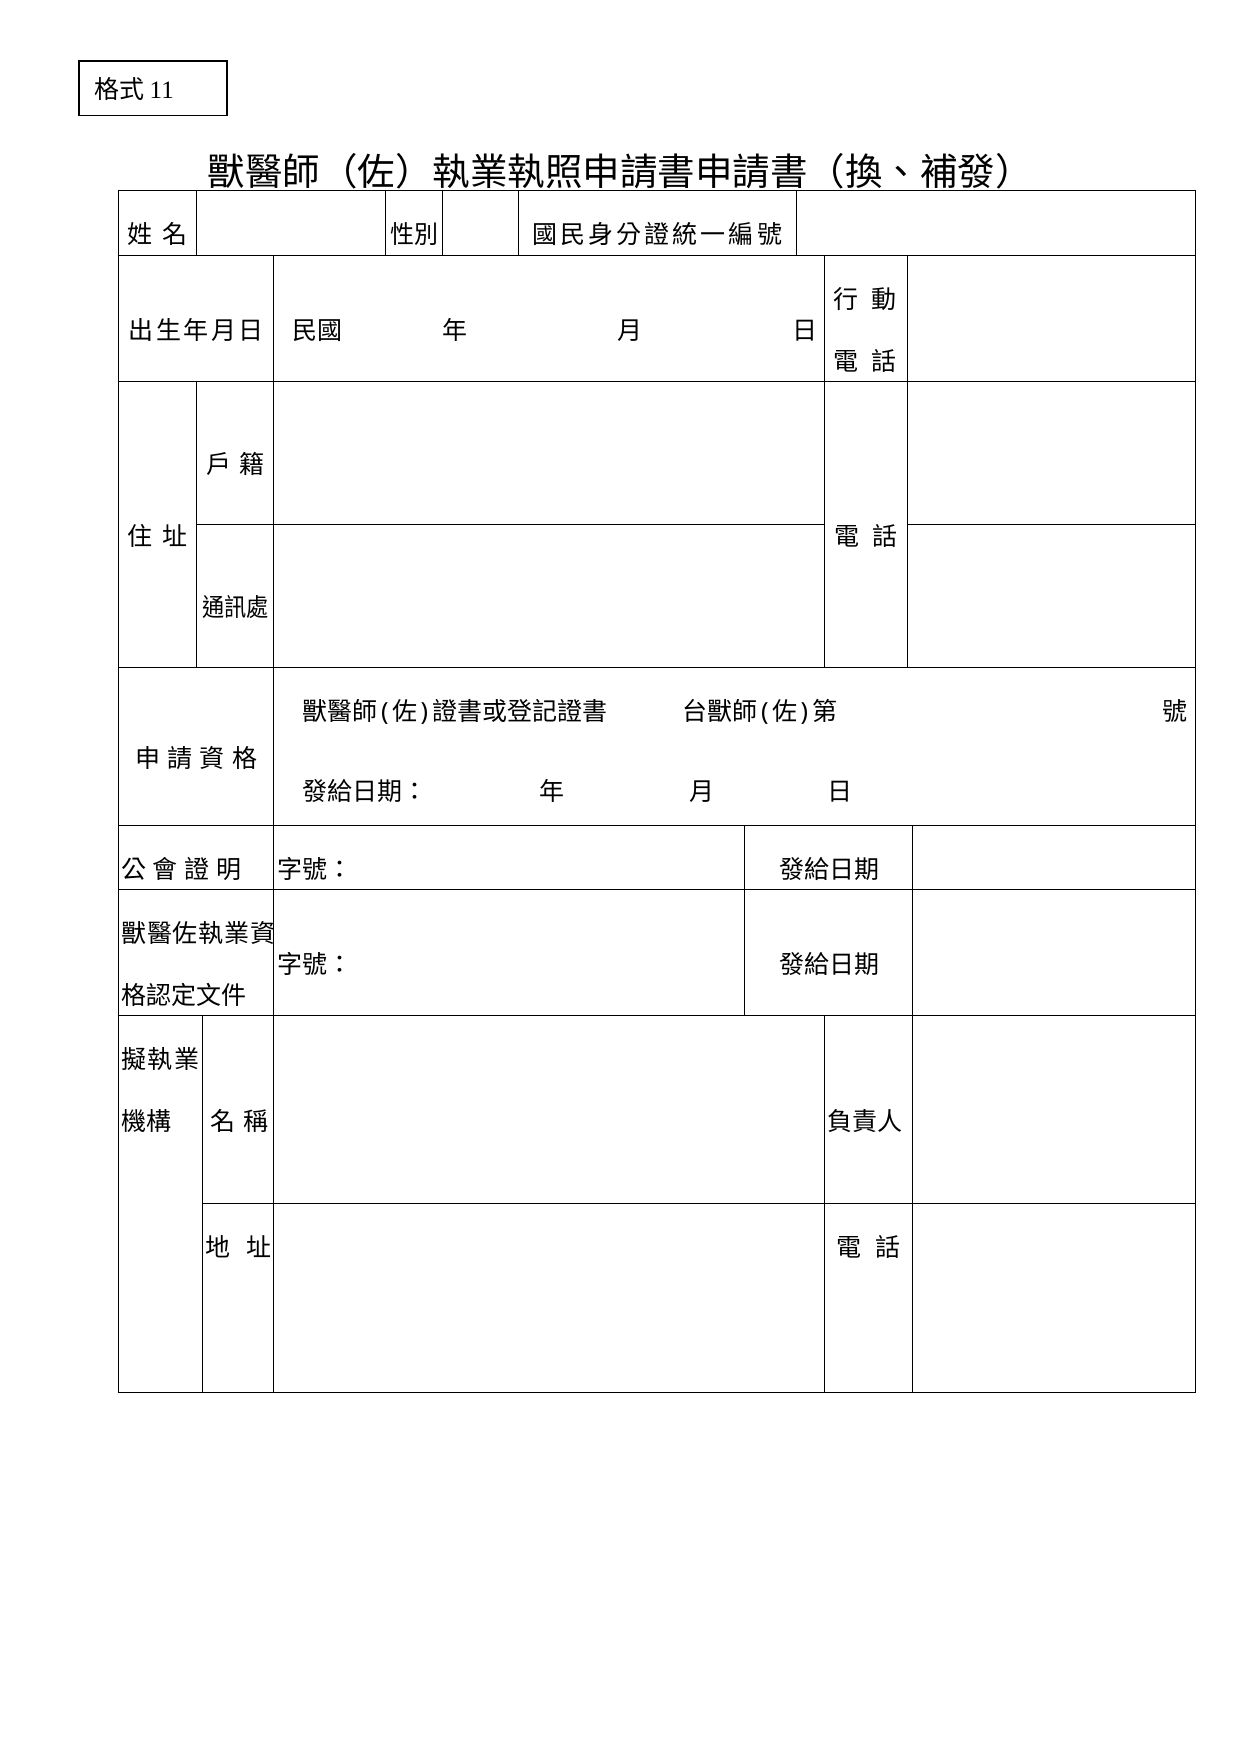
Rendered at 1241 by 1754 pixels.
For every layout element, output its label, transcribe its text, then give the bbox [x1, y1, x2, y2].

table_cell [908, 256, 1195, 381]
table_cell [913, 890, 1195, 1014]
table_cell 發給日期 [745, 890, 912, 1014]
table_header [443, 191, 518, 254]
text 格式11 [94, 69, 211, 105]
table_cell [274, 1204, 824, 1392]
text [80, 62, 226, 115]
table_cell 戶籍 [197, 382, 273, 523]
table_header [797, 191, 1195, 254]
table_header 國民身分證統一編號 [519, 191, 796, 254]
table_cell [908, 382, 1195, 523]
table_cell 申請資格 [119, 668, 273, 825]
table_cell [908, 525, 1195, 667]
table_cell 行 動電 話 [825, 256, 907, 381]
table_header [197, 191, 385, 254]
table_cell 住址 [119, 382, 196, 667]
table_cell 民國 年 月 日 [274, 256, 824, 381]
table_cell 發給日期 [745, 826, 912, 888]
table_cell [913, 1204, 1195, 1392]
table_cell 獸醫師(佐)證書或登記證書 台獸師(佐)第 號 發給日期： 年 月 日 [274, 668, 1195, 825]
table_cell 電話 [825, 1204, 912, 1392]
table_cell 出生年月日 [119, 256, 273, 381]
table_cell 名稱 [203, 1016, 273, 1203]
table_cell [274, 1016, 824, 1203]
table_cell 地 址 [203, 1204, 273, 1392]
table_cell 字號： [274, 826, 744, 888]
table_cell 電話 [825, 382, 907, 667]
table_cell [913, 1016, 1195, 1203]
table_cell 通訊處 [197, 525, 273, 667]
table_cell 擬執業機構 [119, 1016, 202, 1392]
table_header 姓名 [119, 191, 196, 254]
table_cell 負責人 [825, 1016, 912, 1203]
text 獸醫師（佐）執業執照申請書申請書（換、補發） [118, 127, 1122, 189]
table_cell 字號： [274, 890, 744, 1014]
table_header 性別 [386, 191, 442, 254]
table_cell [274, 525, 824, 667]
table_cell 獸醫佐執業資格認定文件 [119, 890, 273, 1014]
table_cell 公會證明 [119, 826, 273, 888]
table_cell [274, 382, 824, 523]
table_cell [913, 826, 1195, 888]
